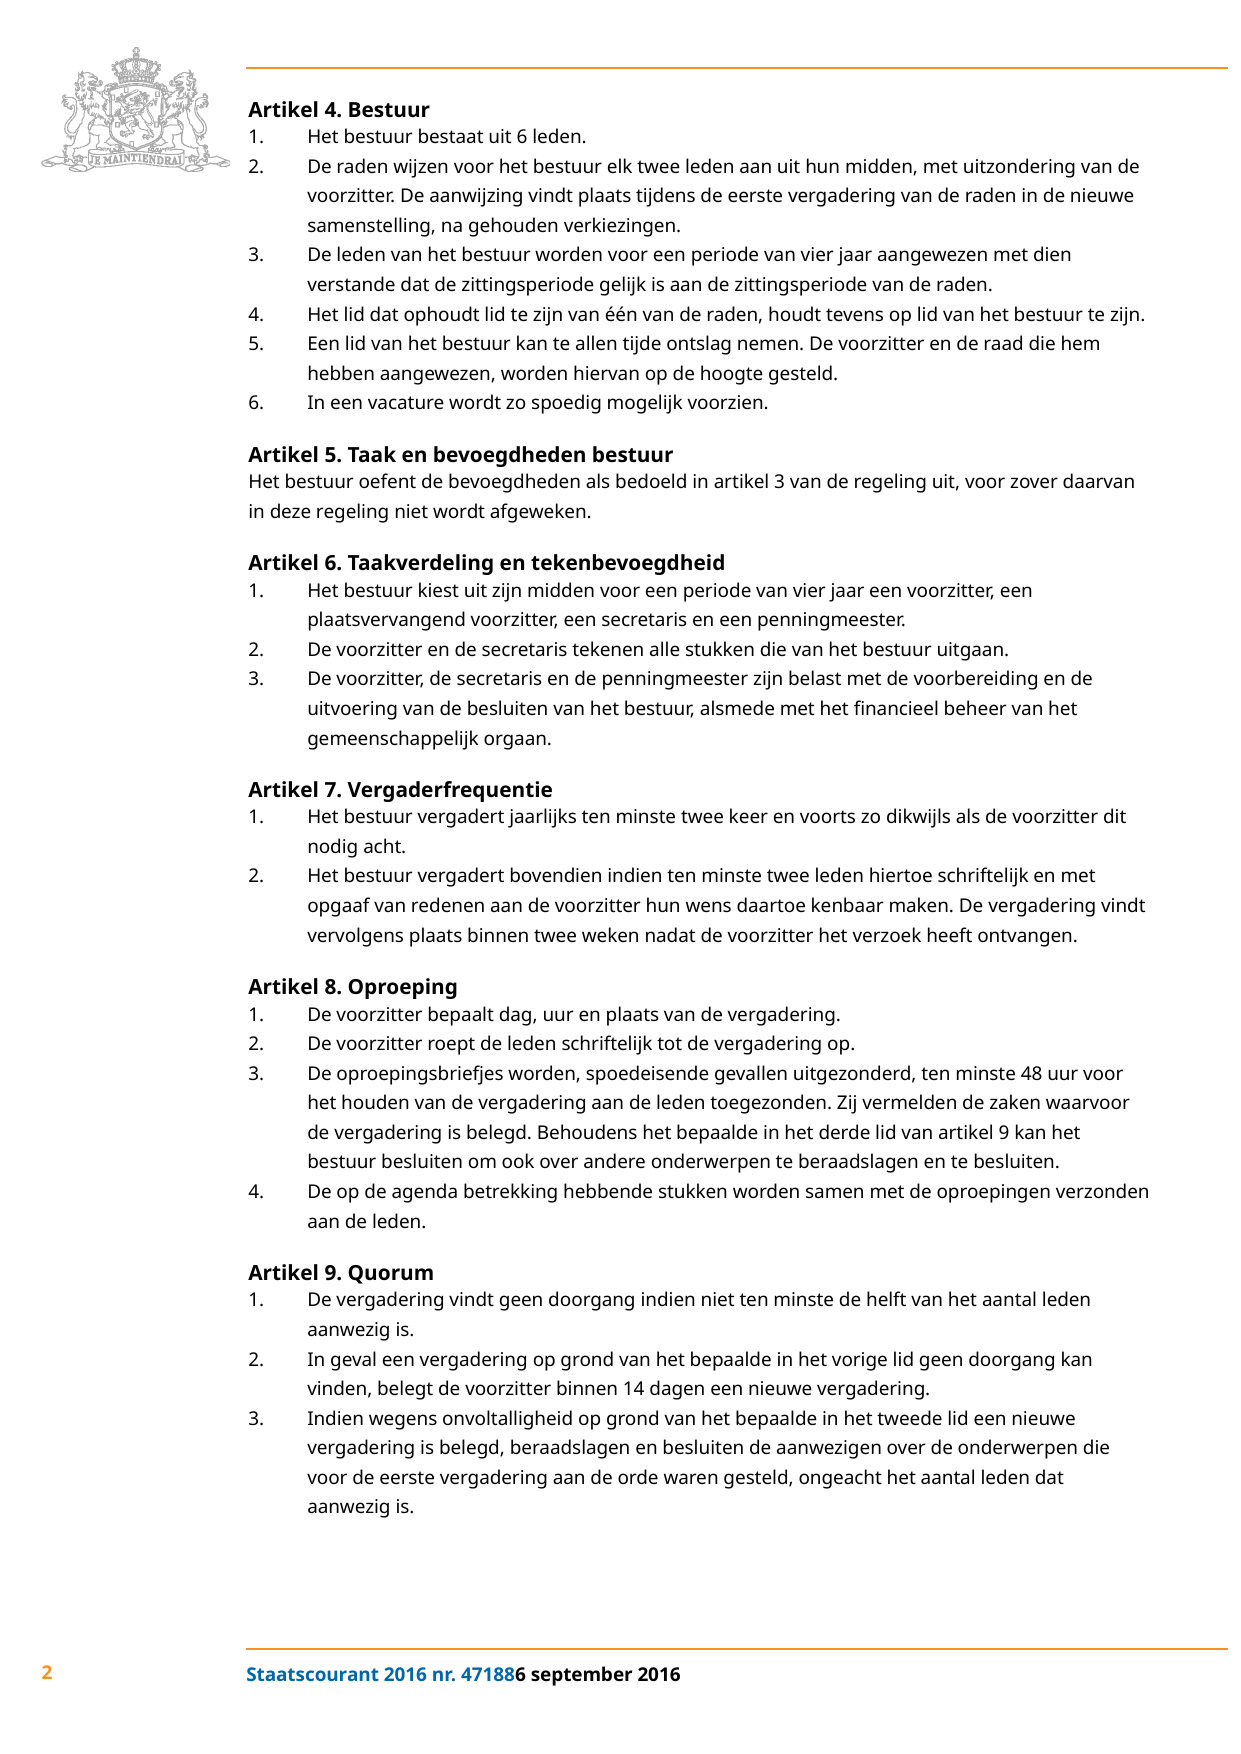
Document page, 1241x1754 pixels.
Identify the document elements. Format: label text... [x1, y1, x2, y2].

list De op de agenda betrekking hebbende stukken worden samen met de oproepingen verzonden aan de leden. [248, 1178, 1152, 1233]
text Artikel 9. Quorum [248, 1258, 1152, 1287]
list De vergadering vindt geen doorgang indien niet ten minste de helft van het aantal leden aanwezig is. [248, 1287, 1152, 1342]
text Artikel 4. Bestuur [248, 95, 1152, 123]
text Artikel 8. Oproeping [248, 972, 1152, 1001]
list Het bestuur bestaat uit 6 leden. [248, 123, 1152, 149]
list In geval een vergadering op grond van het bepaalde in het vorige lid geen doorgang kan vinden, belegt de voorzitter binnen 14 dagen een nieuwe vergadering. [248, 1346, 1152, 1401]
list De raden wijzen voor het bestuur elk twee leden aan uit hun midden, met uitzondering van de voorzitter. De aanwijzing vindt plaats tijdens de eerste vergadering van de raden in de nieuwe samenstelling, na gehouden verkiezingen. [248, 153, 1152, 238]
text Artikel 6. Taakverdeling en tekenbevoegdheid [248, 548, 1152, 577]
text Artikel 5. Taak en bevoegdheden bestuur [248, 440, 1152, 468]
picture [41, 47, 231, 172]
list De voorzitter, de secretaris en de penningmeester zijn belast met de voorbereiding en de uitvoering van de besluiten van het bestuur, alsmede met het financieel beheer van het gemeenschappelijk orgaan. [248, 666, 1152, 750]
list Indien wegens onvoltalligheid op grond van het bepaalde in het tweede lid een nieuwe vergadering is belegd, beraadslagen en besluiten de aanwezigen over de onderwerpen die voor de eerste vergadering aan de orde waren gesteld, ongeacht het aantal leden dat aanwezig is. [248, 1405, 1152, 1519]
list Het bestuur kiest uit zijn midden voor een periode van vier jaar een voorzitter, een plaatsvervangend voorzitter, een secretaris en een penningmeester. [248, 577, 1152, 632]
list Het bestuur vergadert bovendien indien ten minste twee leden hiertoe schriftelijk en met opgaaf van redenen aan de voorzitter hun wens daartoe kenbaar maken. De vergadering vindt vervolgens plaats binnen twee weken nadat de voorzitter het verzoek heeft ontvangen. [248, 863, 1152, 948]
list De voorzitter en de secretaris tekenen alle stukken die van het bestuur uitgaan. [248, 636, 1152, 662]
list Het lid dat ophoudt lid te zijn van één van de raden, houdt tevens op lid van het bestuur te zijn. [248, 301, 1152, 326]
list Het bestuur vergadert jaarlijks ten minste twee keer en voorts zo dikwijls als de voorzitter dit nodig acht. [248, 803, 1152, 859]
text Artikel 7. Vergaderfrequentie [248, 775, 1152, 803]
list Een lid van het bestuur kan te allen tijde ontslag nemen. De voorzitter en de raad die hem hebben aangewezen, worden hiervan op de hoogte gesteld. [248, 330, 1152, 386]
list De leden van het bestuur worden voor een periode van vier jaar aangewezen met dien verstande dat de zittingsperiode gelijk is aan de zittingsperiode van de raden. [248, 242, 1152, 297]
list De voorzitter roept de leden schriftelijk tot de vergadering op. [248, 1030, 1152, 1056]
list De oproepingsbriefjes worden, spoedeisende gevallen uitgezonderd, ten minste 48 uur voor het houden van de vergadering aan de leden toegezonden. Zij vermelden de zaken waarvoor de vergadering is belegd. Behoudens het bepaalde in het derde lid van artikel 9 kan het bestuur besluiten om ook over andere onderwerpen te beraadslagen en te besluiten. [248, 1060, 1152, 1174]
text Het bestuur oefent de bevoegdheden als bedoeld in artikel 3 van de regeling uit, voor zover daarvan in deze regeling niet wordt afgeweken. [248, 468, 1152, 524]
list De voorzitter bepaalt dag, uur en plaats van de vergadering. [248, 1001, 1152, 1026]
list In een vacature wordt zo spoedig mogelijk voorzien. [248, 389, 1152, 415]
